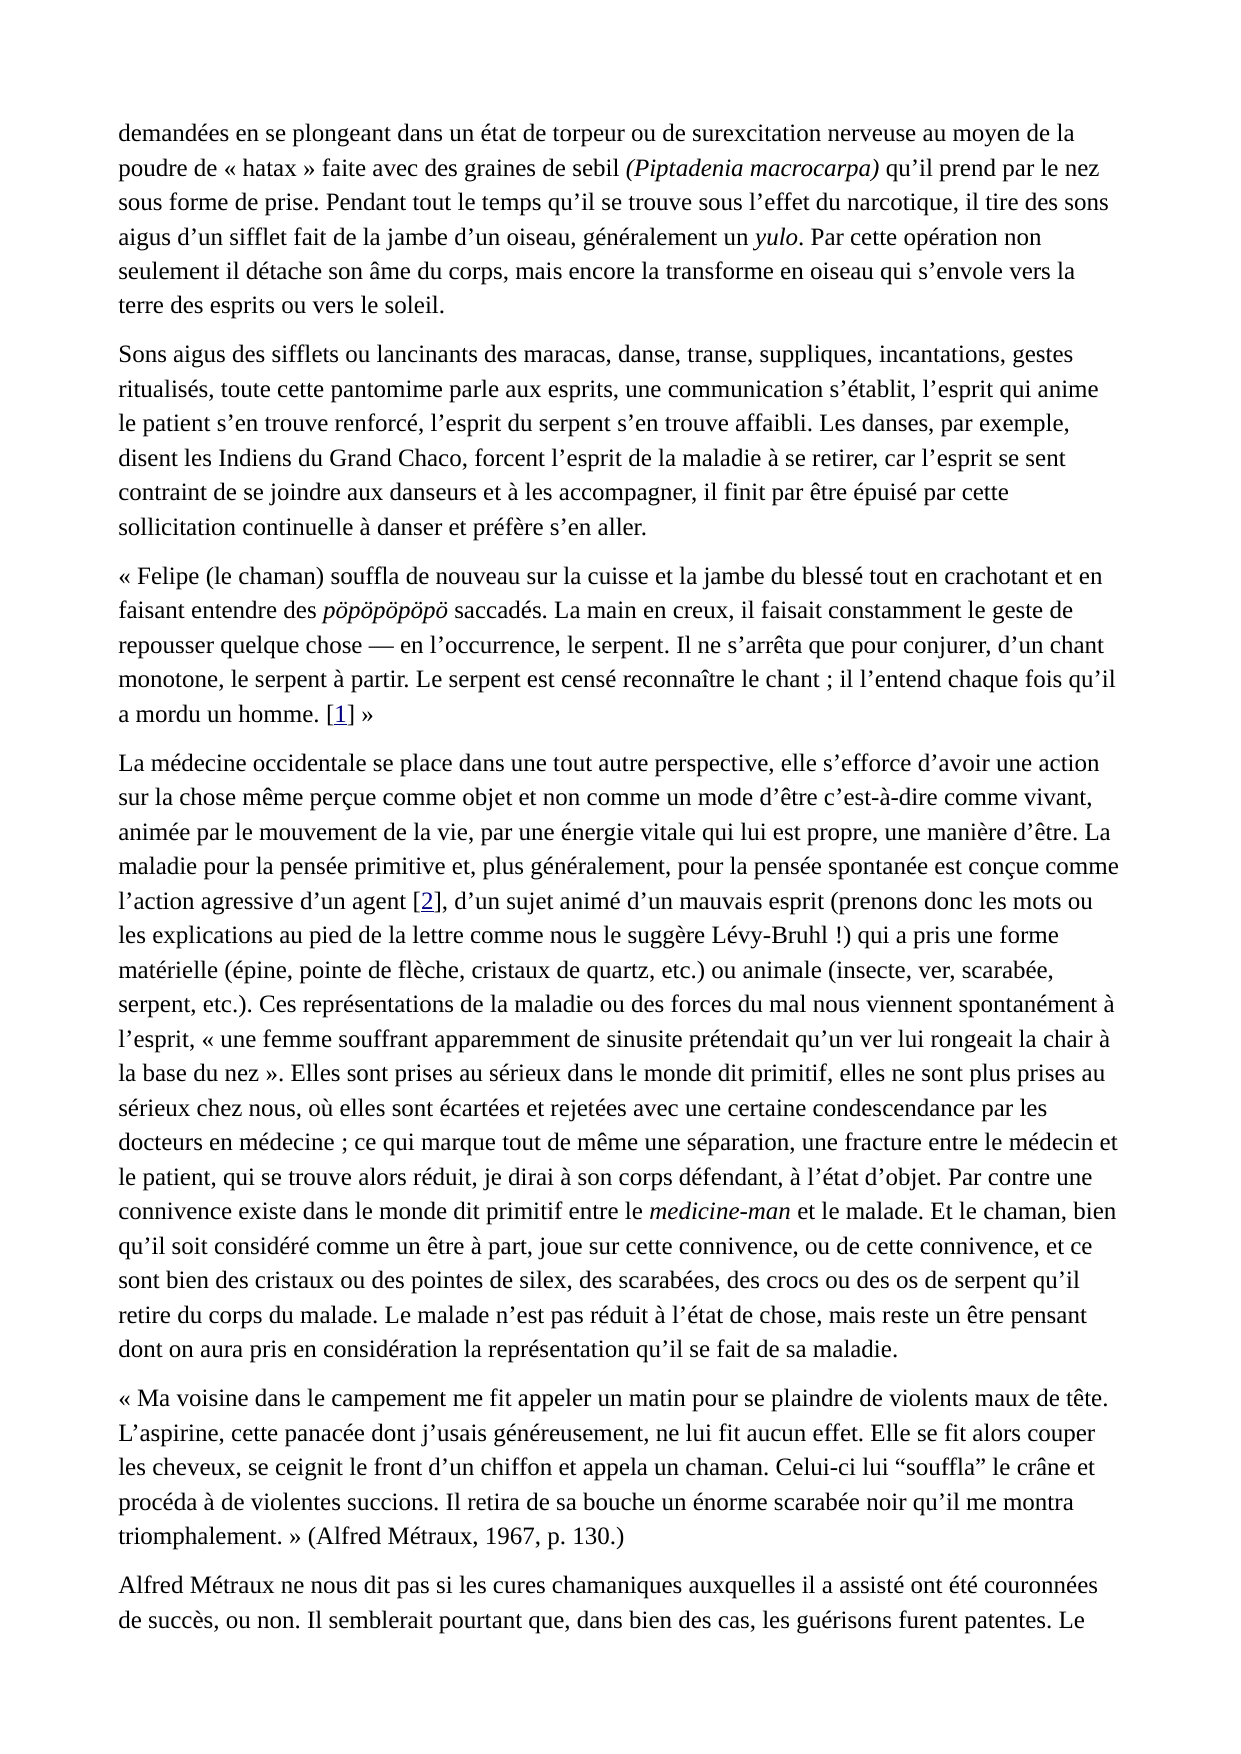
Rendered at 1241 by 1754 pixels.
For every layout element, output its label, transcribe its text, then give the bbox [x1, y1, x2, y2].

text Alfred Métraux ne nous dit pas si les cures chamaniques auxquelles il a assisté ont été couronnées de succès, ou non. Il semblerait pourtant que, dans bien des cas, les guérisons furent patentes. Le [118, 1570, 1122, 1633]
text demandées en se plongeant dans un état de torpeur ou de surexcitation nerveuse au moyen de la poudre de « hatax » faite avec des graines de sebil (Piptadenia macrocarpa) qu’il prend par le nez sous forme de prise. Pendant tout le temps qu’il se trouve sous l’effet du narcotique, il tire des sons aigus d’un sifflet fait de la jambe d’un oiseau, généralement un yulo. Par cette opération non seulement il détache son âme du corps, mais encore la transforme en oiseau qui s’envole vers la terre des esprits ou vers le soleil. [118, 118, 1122, 319]
text La médecine occidentale se place dans une tout autre perspective, elle s’efforce d’avoir une action sur la chose même perçue comme objet et non comme un mode d’être c’est-à-dire comme vivant, animée par le mouvement de la vie, par une énergie vitale qui lui est propre, une manière d’être. La maladie pour la pensée primitive et, plus généralement, pour la pensée spontanée est conçue comme l’action agressive d’un agent [2], d’un sujet animé d’un mauvais esprit (prenons donc les mots ou les explications au pied de la lettre comme nous le suggère Lévy-Bruhl !) qui a pris une forme matérielle (épine, pointe de flèche, cristaux de quartz, etc.) ou animale (insecte, ver, scarabée, serpent, etc.). Ces représentations de la maladie ou des forces du mal nous viennent spontanément à l’esprit, « une femme souffrant apparemment de sinusite prétendait qu’un ver lui rongeait la chair à la base du nez ». Elles sont prises au sérieux dans le monde dit primitif, elles ne sont plus prises au sérieux chez nous, où elles sont écartées et rejetées avec une certaine condescendance par les docteurs en médecine ; ce qui marque tout de même une séparation, une fracture entre le médecin et le patient, qui se trouve alors réduit, je dirai à son corps défendant, à l’état d’objet. Par contre une connivence existe dans le monde dit primitif entre le medicine-man et le malade. Et le chaman, bien qu’il soit considéré comme un être à part, joue sur cette connivence, ou de cette connivence, et ce sont bien des cristaux ou des pointes de silex, des scarabées, des crocs ou des os de serpent qu’il retire du corps du malade. Le malade n’est pas réduit à l’état de chose, mais reste un être pensant dont on aura pris en considération la représentation qu’il se fait de sa maladie. [118, 748, 1122, 1363]
text « Felipe (le chaman) souffla de nouveau sur la cuisse et la jambe du blessé tout en crachotant et en faisant entendre des pöpöpöpöpö saccadés. La main en creux, il faisait constamment le geste de repousser quelque chose — en l’occurrence, le serpent. Il ne s’arrêta que pour conjurer, d’un chant monotone, le serpent à partir. Le serpent est censé reconnaître le chant ; il l’entend chaque fois qu’il a mordu un homme. [1] » [118, 561, 1122, 728]
text Sons aigus des sifflets ou lancinants des maracas, danse, transe, suppliques, incantations, gestes ritualisés, toute cette pantomime parle aux esprits, une communication s’établit, l’esprit qui anime le patient s’en trouve renforcé, l’esprit du serpent s’en trouve affaibli. Les danses, par exemple, disent les Indiens du Grand Chaco, forcent l’esprit de la maladie à se retirer, car l’esprit se sent contraint de se joindre aux danseurs et à les accompagner, il finit par être épuisé par cette sollicitation continuelle à danser et préfère s’en aller. [118, 339, 1122, 541]
text « Ma voisine dans le campement me fit appeler un matin pour se plaindre de violents maux de tête. L’aspirine, cette panacée dont j’usais généreusement, ne lui fit aucun effet. Elle se fit alors couper les cheveux, se ceignit le front d’un chiffon et appela un chaman. Celui-ci lui “souffla” le crâne et procéda à de violentes succions. Il retira de sa bouche un énorme scarabée noir qu’il me montra triomphalement. » (Alfred Métraux, 1967, p. 130.) [118, 1383, 1122, 1550]
